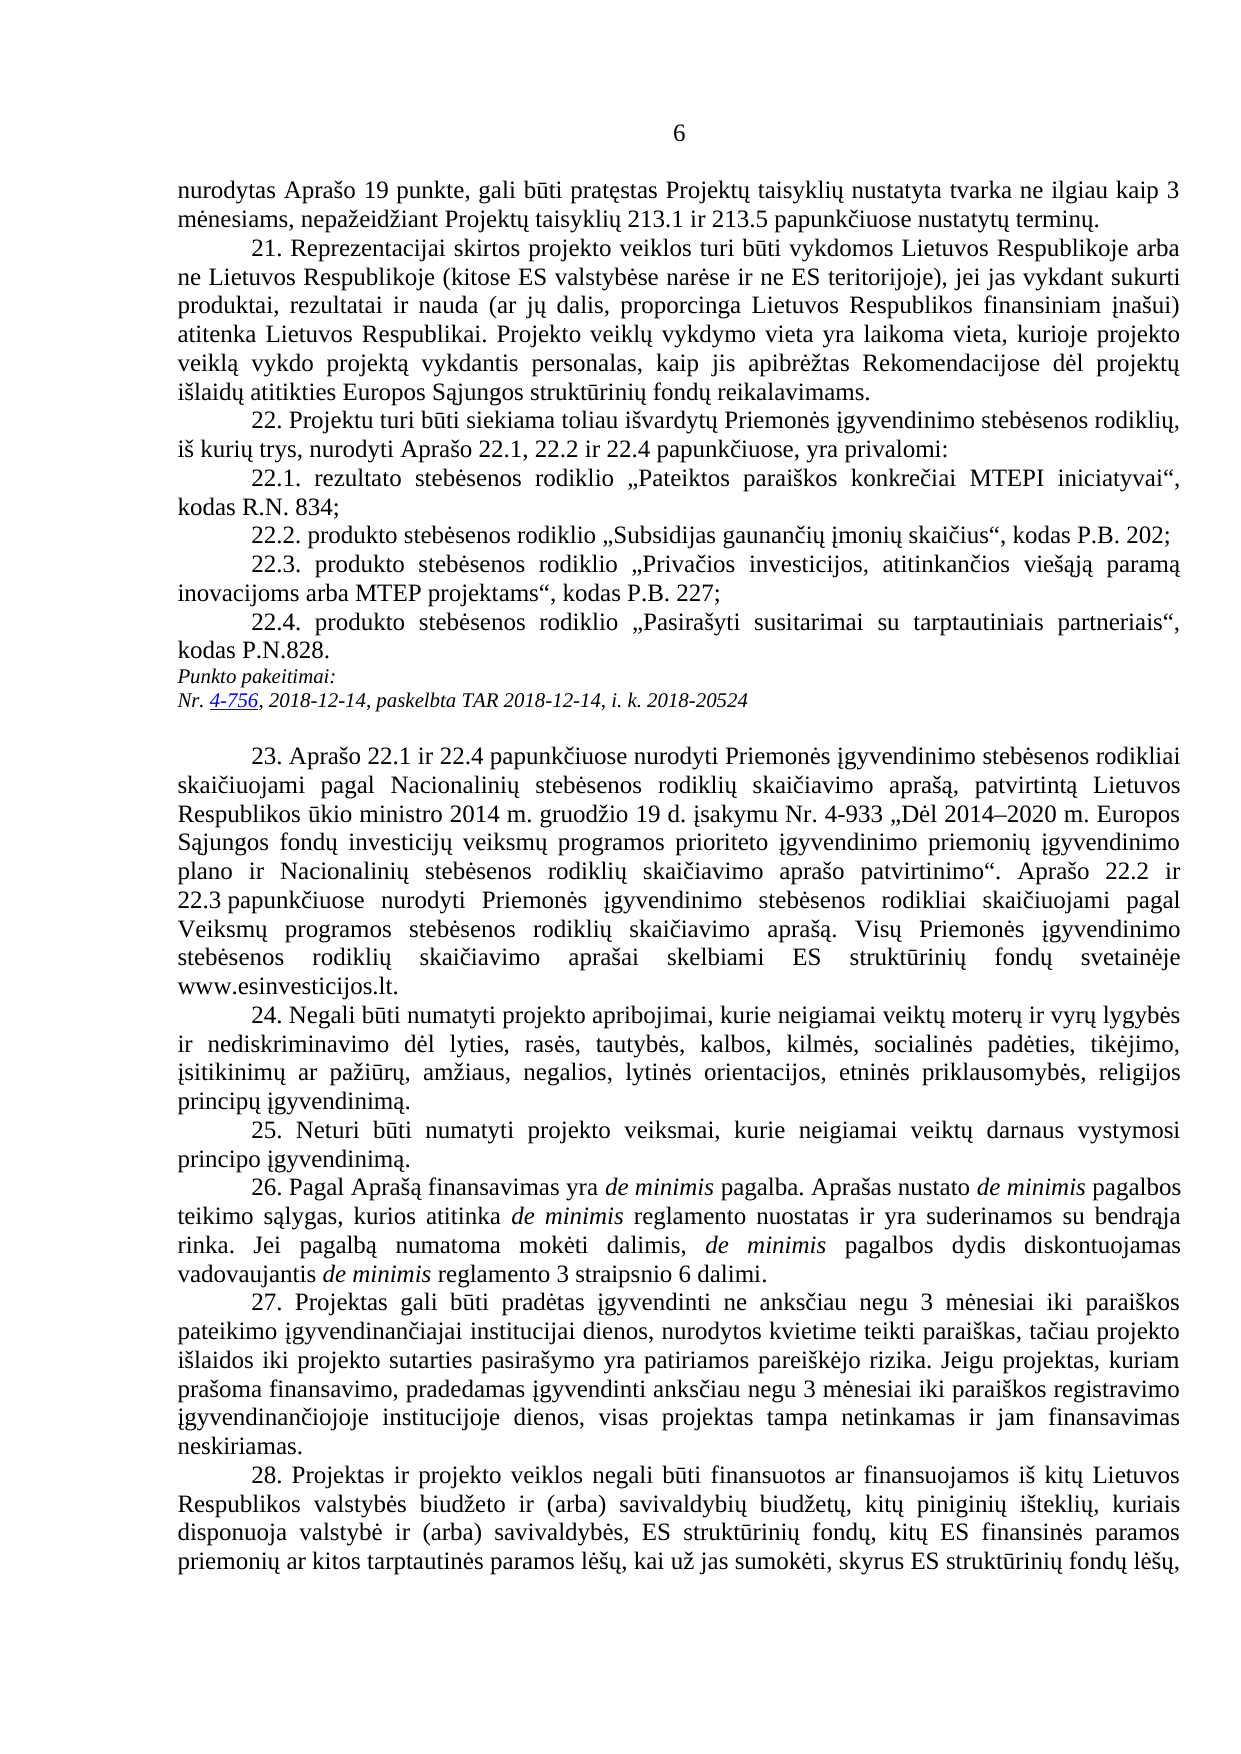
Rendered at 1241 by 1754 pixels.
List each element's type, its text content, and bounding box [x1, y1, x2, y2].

text Nr. 4-756, 2018-12-14, paskelbta TAR 2018-12-14, i. k. 2018-20524 [177, 688, 1181, 712]
text 22. Projektu turi būti siekiama toliau išvardytų Priemonės įgyvendinimo stebėsenos rodiklių, iš kurių trys, nurodyti Aprašo 22.1, 22.2 ir 22.4 papunkčiuose, yra privalomi: [177, 406, 1181, 463]
text 22.1. rezultato stebėsenos rodiklio „Pateiktos paraiškos konkrečiai MTEPI iniciatyvai“, kodas R.N. 834; [177, 463, 1181, 521]
text 24. Negali būti numatyti projekto apribojimai, kurie neigiamai veiktų moterų ir vyrų lygybės ir nediskriminavimo dėl lyties, rasės, tautybės, kalbos, kilmės, socialinės padėties, tikėjimo, įsitikinimų ar pažiūrų, amžiaus, negalios, lytinės orientacijos, etninės priklausomybės, religijos principų įgyvendinimą. [177, 1000, 1181, 1115]
text 27. Projektas gali būti pradėtas įgyvendinti ne anksčiau negu 3 mėnesiai iki paraiškos pateikimo įgyvendinančiajai institucijai dienos, nurodytos kvietime teikti paraiškas, tačiau projekto išlaidos iki projekto sutarties pasirašymo yra patiriamos pareiškėjo rizika. Jeigu projektas, kuriam prašoma finansavimo, pradedamas įgyvendinti anksčiau negu 3 mėnesiai iki paraiškos registravimo įgyvendinančiojoje institucijoje dienos, visas projektas tampa netinkamas ir jam finansavimas neskiriamas. [177, 1287, 1181, 1460]
text 28. Projektas ir projekto veiklos negali būti finansuotos ar finansuojamos iš kitų Lietuvos Respublikos valstybės biudžeto ir (arba) savivaldybių biudžetų, kitų piniginių išteklių, kuriais disponuoja valstybė ir (arba) savivaldybės, ES struktūrinių fondų, kitų ES finansinės paramos priemonių ar kitos tarptautinės paramos lėšų, kai už jas sumokėti, skyrus ES struktūrinių fondų lėšų, [177, 1460, 1181, 1575]
text 22.2. produkto stebėsenos rodiklio „Subsidijas gaunančių įmonių skaičius“, kodas P.B. 202; [177, 521, 1181, 549]
text 22.3. produkto stebėsenos rodiklio „Privačios investicijos, atitinkančios viešąją paramą inovacijoms arba MTEP projektams“, kodas P.B. 227; [177, 549, 1181, 607]
text 23. Aprašo 22.1 ir 22.4 papunkčiuose nurodyti Priemonės įgyvendinimo stebėsenos rodikliai skaičiuojami pagal Nacionalinių stebėsenos rodiklių skaičiavimo aprašą, patvirtintą Lietuvos Respublikos ūkio ministro 2014 m. gruodžio 19 d. įsakymu Nr. 4-933 „Dėl 2014–2020 m. Europos Sąjungos fondų investicijų veiksmų programos prioriteto įgyvendinimo priemonių įgyvendinimo plano ir Nacionalinių stebėsenos rodiklių skaičiavimo aprašo patvirtinimo“. Aprašo 22.2 ir 22.3 papunkčiuose nurodyti Priemonės įgyvendinimo stebėsenos rodikliai skaičiuojami pagal Veiksmų programos stebėsenos rodiklių skaičiavimo aprašą. Visų Priemonės įgyvendinimo stebėsenos rodiklių skaičiavimo aprašai skelbiami ES struktūrinių fondų svetainėje www.esinvesticijos.lt. [177, 741, 1181, 1000]
text 22.4. produkto stebėsenos rodiklio „Pasirašyti susitarimai su tarptautiniais partneriais“, kodas P.N.828. [177, 607, 1181, 664]
text 21. Reprezentacijai skirtos projekto veiklos turi būti vykdomos Lietuvos Respublikoje arba ne Lietuvos Respublikoje (kitose ES valstybėse narėse ir ne ES teritorijoje), jei jas vykdant sukurti produktai, rezultatai ir nauda (ar jų dalis, proporcinga Lietuvos Respublikos finansiniam įnašui) atitenka Lietuvos Respublikai. Projekto veiklų vykdymo vieta yra laikoma vieta, kurioje projekto veiklą vykdo projektą vykdantis personalas, kaip jis apibrėžtas Rekomendacijose dėl projektų išlaidų atitikties Europos Sąjungos struktūrinių fondų reikalavimams. [177, 233, 1181, 406]
text 25. Neturi būti numatyti projekto veiksmai, kurie neigiamai veiktų darnaus vystymosi principo įgyvendinimą. [177, 1115, 1181, 1172]
text 26. Pagal Aprašą finansavimas yra de minimis pagalba. Aprašas nustato de minimis pagalbos teikimo sąlygas, kurios atitinka de minimis reglamento nuostatas ir yra suderinamos su bendrąja rinka. Jei pagalbą numatoma mokėti dalimis, de minimis pagalbos dydis diskontuojamas vadovaujantis de minimis reglamento 3 straipsnio 6 dalimi. [177, 1172, 1181, 1287]
text Punkto pakeitimai: [177, 664, 1181, 688]
text nurodytas Aprašo 19 punkte, gali būti pratęstas Projektų taisyklių nustatyta tvarka ne ilgiau kaip 3 mėnesiams, nepažeidžiant Projektų taisyklių 213.1 ir 213.5 papunkčiuose nustatytų terminų. [177, 176, 1181, 233]
